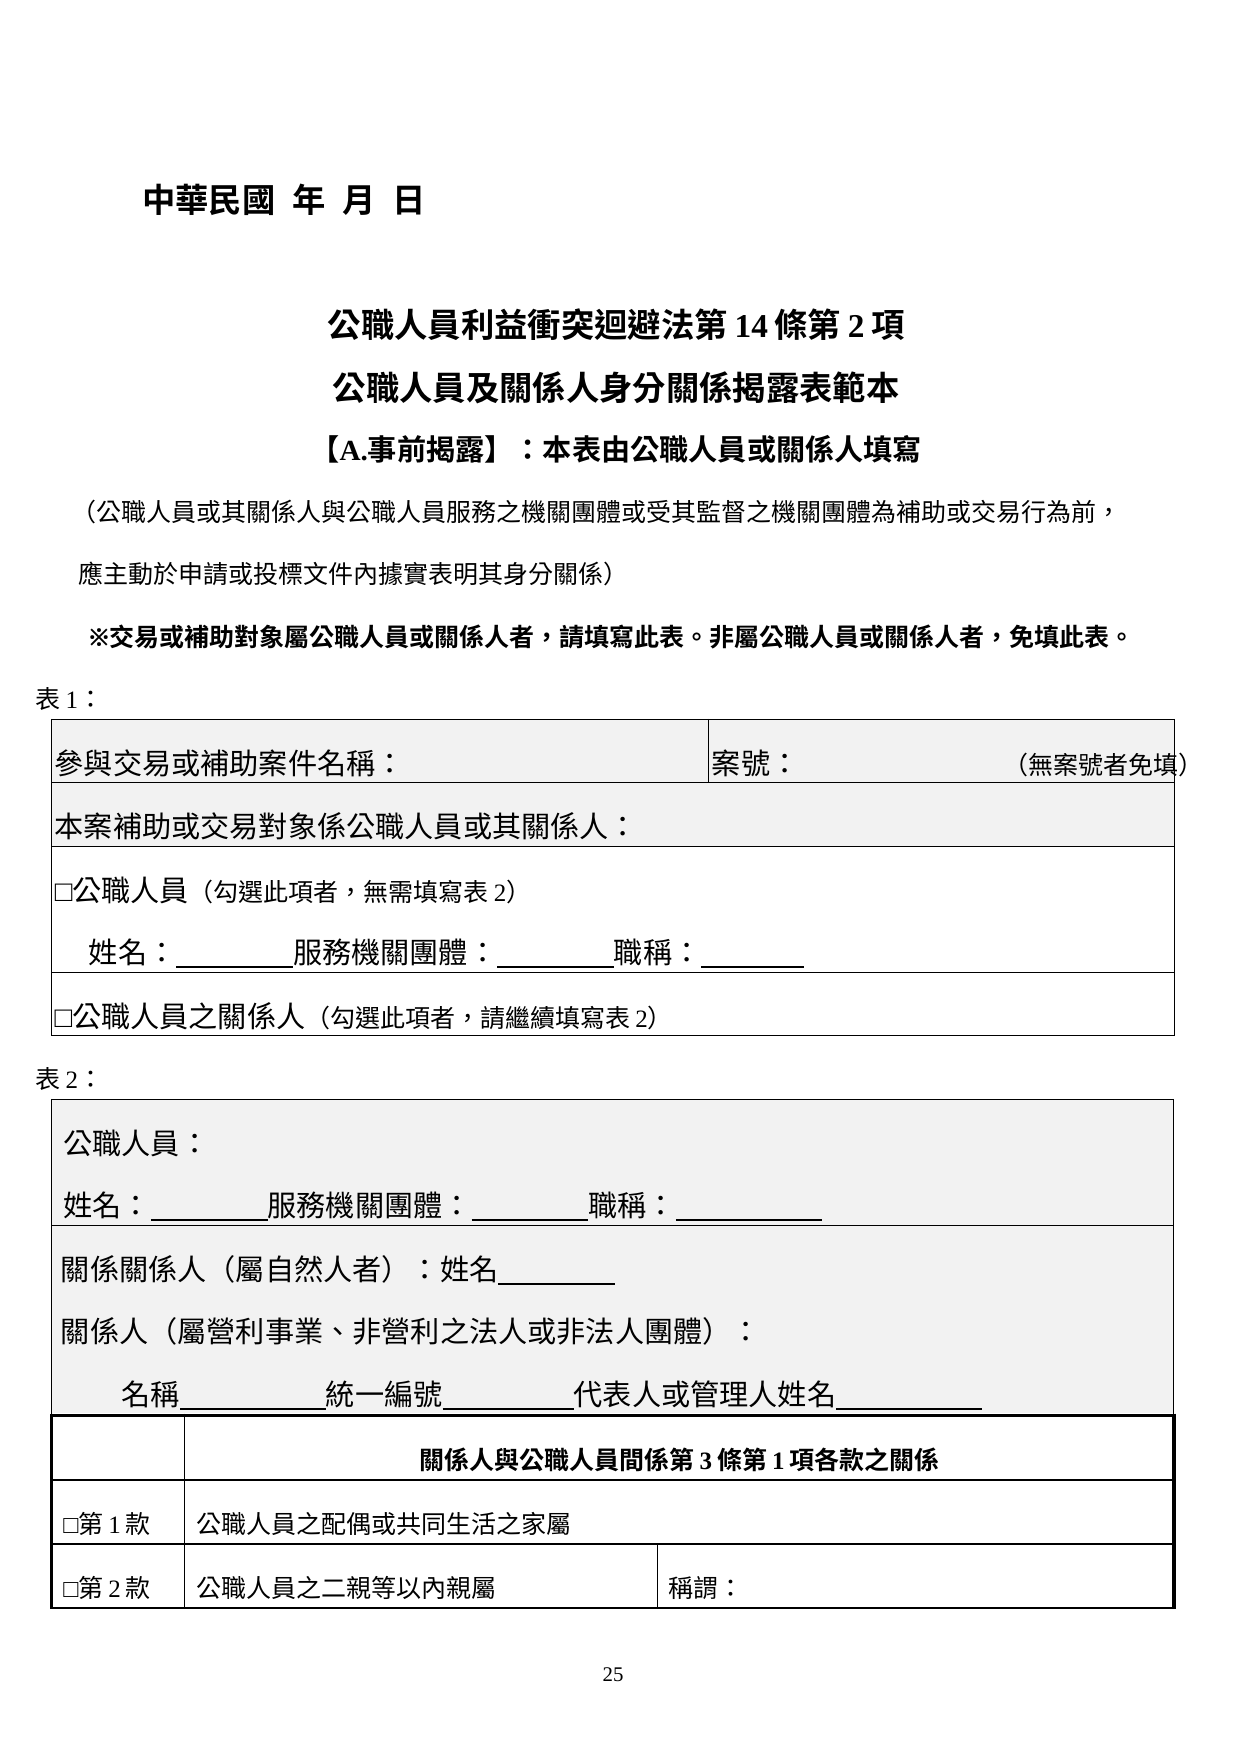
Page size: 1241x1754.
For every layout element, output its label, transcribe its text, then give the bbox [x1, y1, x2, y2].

subtitle 中華民國 年 月 日 [142, 156, 1137, 219]
table_cell 本案補助或交易對象係公職人員或其關係人： [52, 783, 1174, 846]
table_header 參與交易或補助案件名稱： [52, 720, 708, 782]
text ※交易或補助對象屬公職人員或關係人者，請填寫此表。非屬公職人員或關係人者，免填此表。 [88, 594, 1211, 656]
table_cell [53, 1417, 184, 1479]
table_cell 公職人員之配偶或共同生活之家屬 [185, 1481, 1172, 1543]
table_cell □公職人員（勾選此項者，無需填寫表2） 姓名： 服務機關團體： 職稱： [52, 847, 1174, 972]
text 【A.事前揭露】：本表由公職人員或關係人填寫 [89, 406, 1143, 469]
table_cell □第1款 [53, 1481, 184, 1543]
text 表2： [35, 1036, 1216, 1099]
table_header 公職人員： 姓名： 服務機關團體： 職稱： [52, 1100, 1173, 1225]
table_cell 關係關係人（屬自然人者）：姓名 關係人（屬營利事業、非營利之法人或非法人團體）： 名稱 統一編號 代表人或管理人姓名 [52, 1226, 1173, 1413]
text 表1： [35, 656, 1216, 719]
text （公職人員或其關係人與公職人員服務之機關團體或受其監督之機關團體為補助或交易行為前，應主動於申請或投標文件內據實表明其身分關係） [71, 469, 1143, 594]
text 公職人員利益衝突迴避法第14條第2項 [89, 281, 1143, 344]
table_cell 關係人與公職人員間係第3條第1項各款之關係 [185, 1417, 1172, 1479]
text 公職人員及關係人身分關係揭露表範本 [89, 344, 1143, 406]
table_cell 稱謂： [658, 1545, 1172, 1607]
table_cell □第2款 [53, 1545, 184, 1607]
table_cell 公職人員之二親等以內親屬 [185, 1545, 657, 1607]
table_header 案號： （無案號者免填） [709, 720, 1174, 782]
table_cell □公職人員之關係人（勾選此項者，請繼續填寫表2） [52, 973, 1174, 1035]
